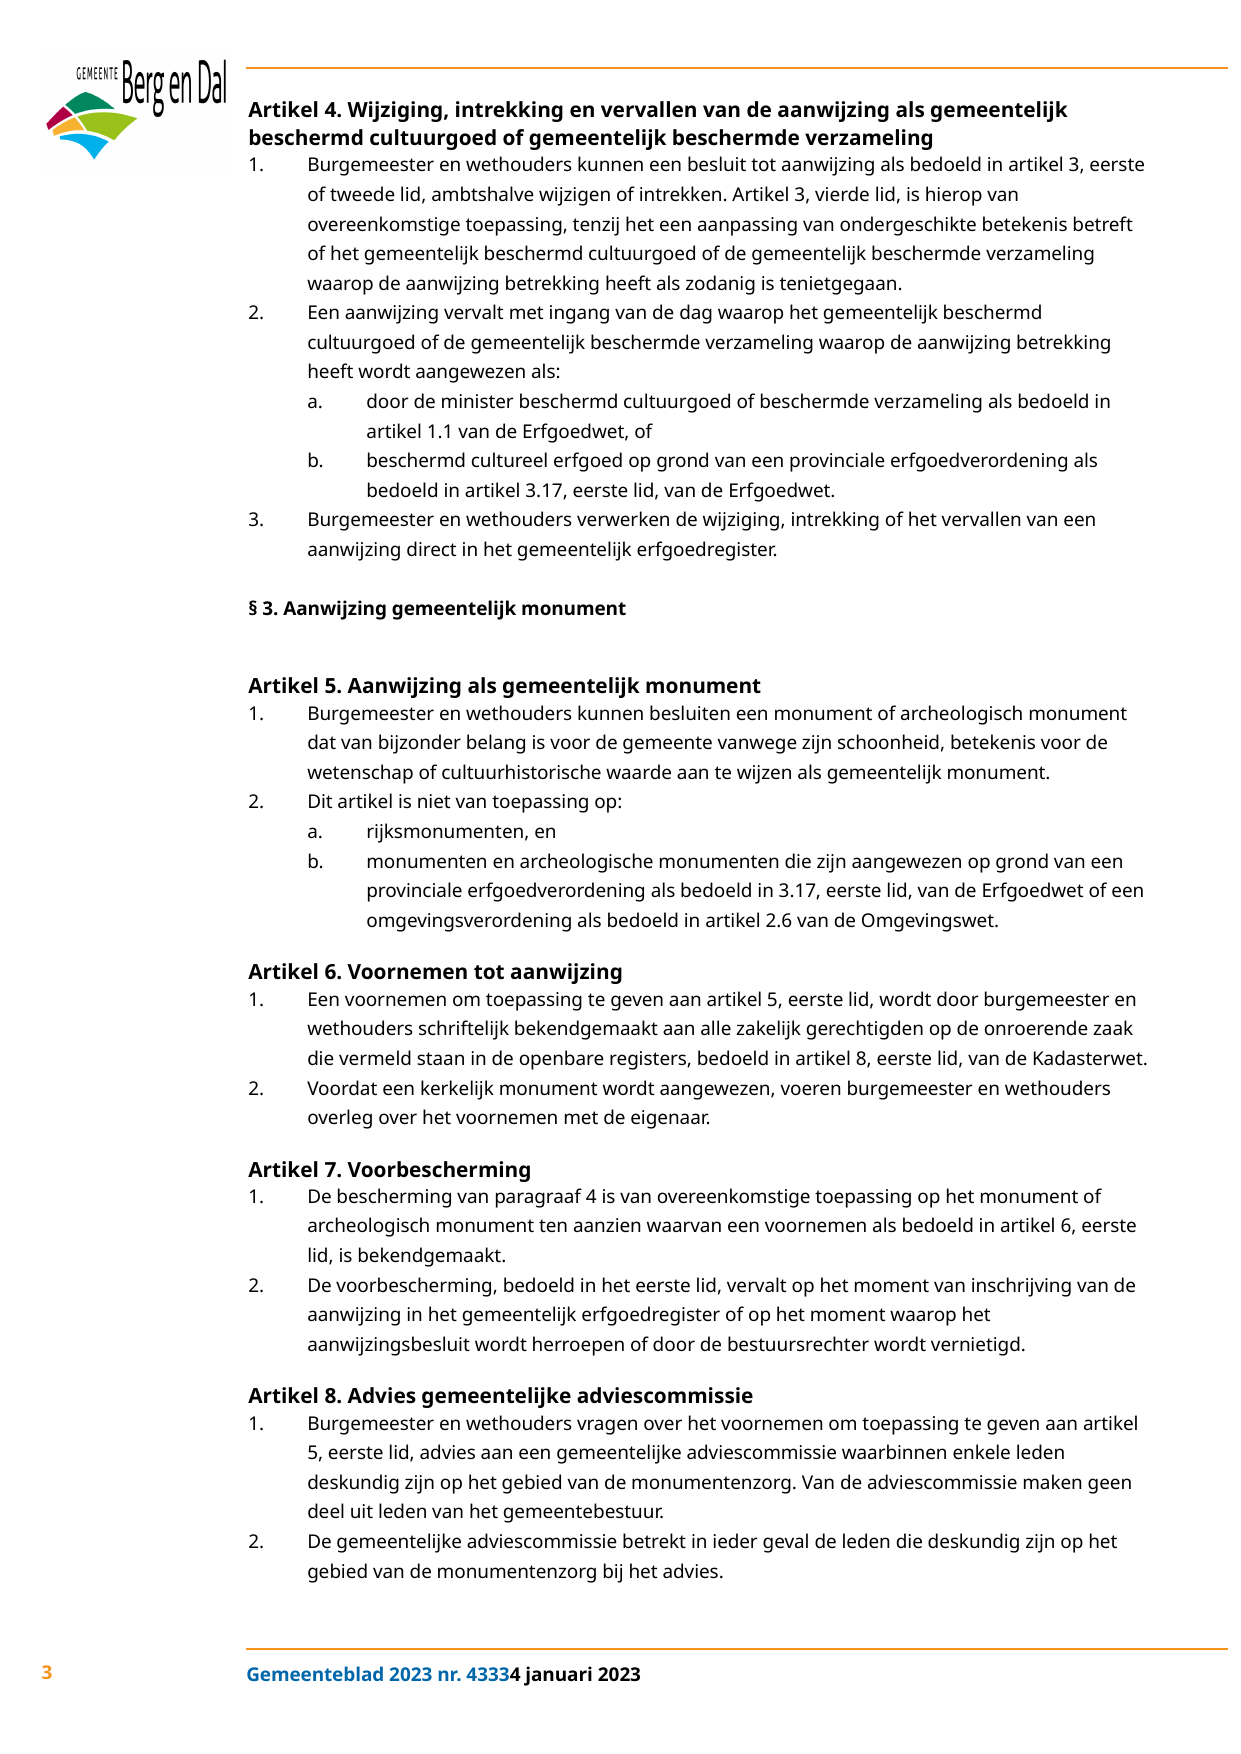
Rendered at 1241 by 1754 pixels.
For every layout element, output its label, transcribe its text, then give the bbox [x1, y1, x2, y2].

text Artikel 5. Aanwijzing als gemeentelijk monument [248, 672, 1152, 700]
list rijksmonumenten, en [307, 818, 1152, 844]
list De gemeentelijke adviescommissie betrekt in ieder geval de leden die deskundig zijn op het gebied van de monumentenzorg bij het advies. [248, 1528, 1152, 1583]
text Artikel 7. Voorbescherming [248, 1155, 1152, 1183]
list beschermd cultureel erfgoed op grond van een provinciale erfgoedverordening als bedoeld in artikel 3.17, eerste lid, van de Erfgoedwet. [307, 447, 1152, 503]
list Een voornemen om toepassing te geven aan artikel 5, eerste lid, wordt door burgemeester en wethouders schriftelijk bekendgemaakt aan alle zakelijk gerechtigden op de onroerende zaak die vermeld staan in de openbare registers, bedoeld in artikel 8, eerste lid, van de Kadasterwet. [248, 986, 1152, 1071]
picture [41, 47, 231, 172]
list Burgemeester en wethouders verwerken de wijziging, intrekking of het vervallen van een aanwijzing direct in het gemeentelijk erfgoedregister. [248, 507, 1152, 562]
text Artikel 4. Wijziging, intrekking en vervallen van de aanwijzing als gemeentelijk beschermd cultuurgoed of gemeentelijk beschermde verzameling [248, 95, 1152, 152]
text § 3. Aanwijzing gemeentelijk monument [248, 595, 1152, 621]
text Artikel 6. Voornemen tot aanwijzing [248, 957, 1152, 986]
text Artikel 8. Advies gemeentelijke adviescommissie [248, 1381, 1152, 1410]
list Burgemeester en wethouders vragen over het voornemen om toepassing te geven aan artikel 5, eerste lid, advies aan een gemeentelijke adviescommissie waarbinnen enkele leden deskundig zijn op het gebied van de monumentenzorg. Van de adviescommissie maken geen deel uit leden van het gemeentebestuur. [248, 1410, 1152, 1524]
list Een aanwijzing vervalt met ingang van de dag waarop het gemeentelijk beschermd cultuurgoed of de gemeentelijk beschermde verzameling waarop de aanwijzing betrekking heeft wordt aangewezen als: [248, 299, 1152, 384]
list Voordat een kerkelijk monument wordt aangewezen, voeren burgemeester en wethouders overleg over het voornemen met de eigenaar. [248, 1075, 1152, 1130]
list Dit artikel is niet van toepassing op: [248, 789, 1152, 814]
list monumenten en archeologische monumenten die zijn aangewezen op grond van een provinciale erfgoedverordening als bedoeld in 3.17, eerste lid, van de Erfgoedwet of een omgevingsverordening als bedoeld in artikel 2.6 van de Omgevingswet. [307, 848, 1152, 933]
list Burgemeester en wethouders kunnen besluiten een monument of archeologisch monument dat van bijzonder belang is voor de gemeente vanwege zijn schoonheid, betekenis voor de wetenschap of cultuurhistorische waarde aan te wijzen als gemeentelijk monument. [248, 700, 1152, 785]
list door de minister beschermd cultuurgoed of beschermde verzameling als bedoeld in artikel 1.1 van de Erfgoedwet, of [307, 388, 1152, 444]
list De bescherming van paragraaf 4 is van overeenkomstige toepassing op het monument of archeologisch monument ten aanzien waarvan een voornemen als bedoeld in artikel 6, eerste lid, is bekendgemaakt. [248, 1183, 1152, 1268]
list De voorbescherming, bedoeld in het eerste lid, vervalt op het moment van inschrijving van de aanwijzing in het gemeentelijk erfgoedregister of op het moment waarop het aanwijzingsbesluit wordt herroepen of door de bestuursrechter wordt vernietigd. [248, 1272, 1152, 1357]
list Burgemeester en wethouders kunnen een besluit tot aanwijzing als bedoeld in artikel 3, eerste of tweede lid, ambtshalve wijzigen of intrekken. Artikel 3, vierde lid, is hierop van overeenkomstige toepassing, tenzij het een aanpassing van ondergeschikte betekenis betreft of het gemeentelijk beschermd cultuurgoed of de gemeentelijk beschermde verzameling waarop de aanwijzing betrekking heeft als zodanig is tenietgegaan. [248, 152, 1152, 296]
